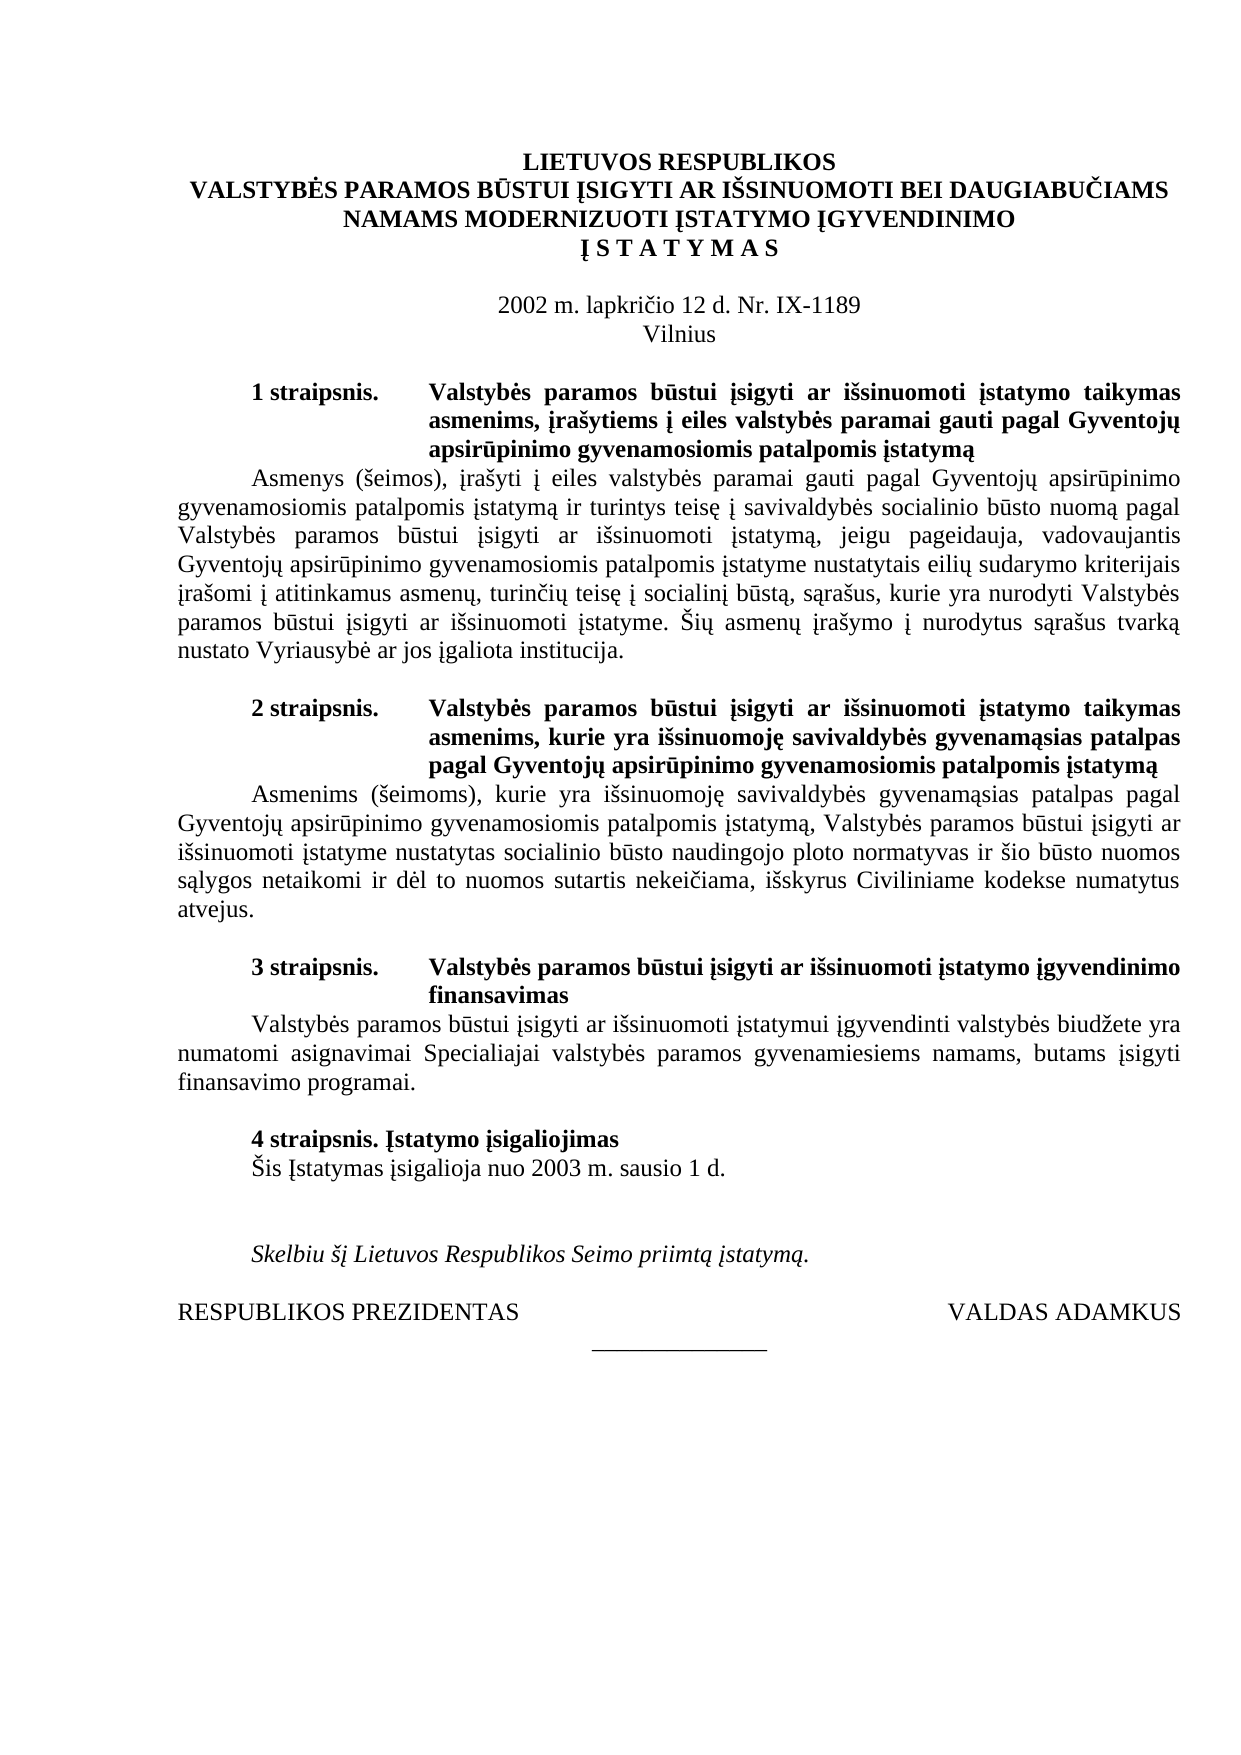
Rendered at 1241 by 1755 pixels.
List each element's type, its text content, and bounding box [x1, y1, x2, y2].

text Šis Įstatymas įsigalioja nuo 2003 m. sausio 1 d. [177, 1153, 1181, 1182]
text Skelbiu šį Lietuvos Respublikos Seimo priimtą įstatymą. [177, 1239, 1181, 1268]
text 2002 m. lapkričio 12 d. Nr. IX-1189 [177, 291, 1181, 319]
text Į S T A T Y M A S [177, 233, 1181, 262]
text VALSTYBĖS PARAMOS BŪSTUI ĮSIGYTI AR IŠSINUOMOTI BEI DAUGIABUČIAMS NAMAMS MODERNIZUOTI ĮSTATYMO ĮGYVENDINIMO [177, 176, 1181, 233]
text 4 straipsnis. Įstatymo įsigaliojimas [177, 1124, 1181, 1153]
text 2 straipsnis. Valstybės paramos būstui įsigyti ar išsinuomoti įstatymo taikymas asmenims, kurie yra išsinuomoję savivaldybės gyvenamąsias patalpas pagal Gyventojų apsirūpinimo gyvenamosiomis patalpomis įstatymą [251, 693, 1181, 779]
text ______________ [177, 1326, 1181, 1354]
text RESPUBLIKOS PREZIDENTAS VALDAS ADAMKUS [177, 1297, 1181, 1326]
text Asmenims (šeimoms), kurie yra išsinuomoję savivaldybės gyvenamąsias patalpas pagal Gyventojų apsirūpinimo gyvenamosiomis patalpomis įstatymą, Valstybės paramos būstui įsigyti ar išsinuomoti įstatyme nustatytas socialinio būsto naudingojo ploto normatyvas ir šio būsto nuomos sąlygos netaikomi ir dėl to nuomos sutartis nekeičiama, išskyrus Civiliniame kodekse numatytus atvejus. [177, 779, 1181, 923]
text LIETUVOS RESPUBLIKOS [177, 147, 1181, 176]
text Vilnius [177, 319, 1181, 348]
text Asmenys (šeimos), įrašyti į eiles valstybės paramai gauti pagal Gyventojų apsirūpinimo gyvenamosiomis patalpomis įstatymą ir turintys teisę į savivaldybės socialinio būsto nuomą pagal Valstybės paramos būstui įsigyti ar išsinuomoti įstatymą, jeigu pageidauja, vadovaujantis Gyventojų apsirūpinimo gyvenamosiomis patalpomis įstatyme nustatytais eilių sudarymo kriterijais įrašomi į atitinkamus asmenų, turinčių teisę į socialinį būstą, sąrašus, kurie yra nurodyti Valstybės paramos būstui įsigyti ar išsinuomoti įstatyme. Šių asmenų įrašymo į nurodytus sąrašus tvarką nustato Vyriausybė ar jos įgaliota institucija. [177, 463, 1181, 664]
text 1 straipsnis. Valstybės paramos būstui įsigyti ar išsinuomoti įstatymo taikymas asmenims, įrašytiems į eiles valstybės paramai gauti pagal Gyventojų apsirūpinimo gyvenamosiomis patalpomis įstatymą [251, 377, 1181, 463]
text 3 straipsnis. Valstybės paramos būstui įsigyti ar išsinuomoti įstatymo įgyvendinimo finansavimas [251, 952, 1181, 1009]
text Valstybės paramos būstui įsigyti ar išsinuomoti įstatymui įgyvendinti valstybės biudžete yra numatomi asignavimai Specialiajai valstybės paramos gyvenamiesiems namams, butams įsigyti finansavimo programai. [177, 1009, 1181, 1096]
